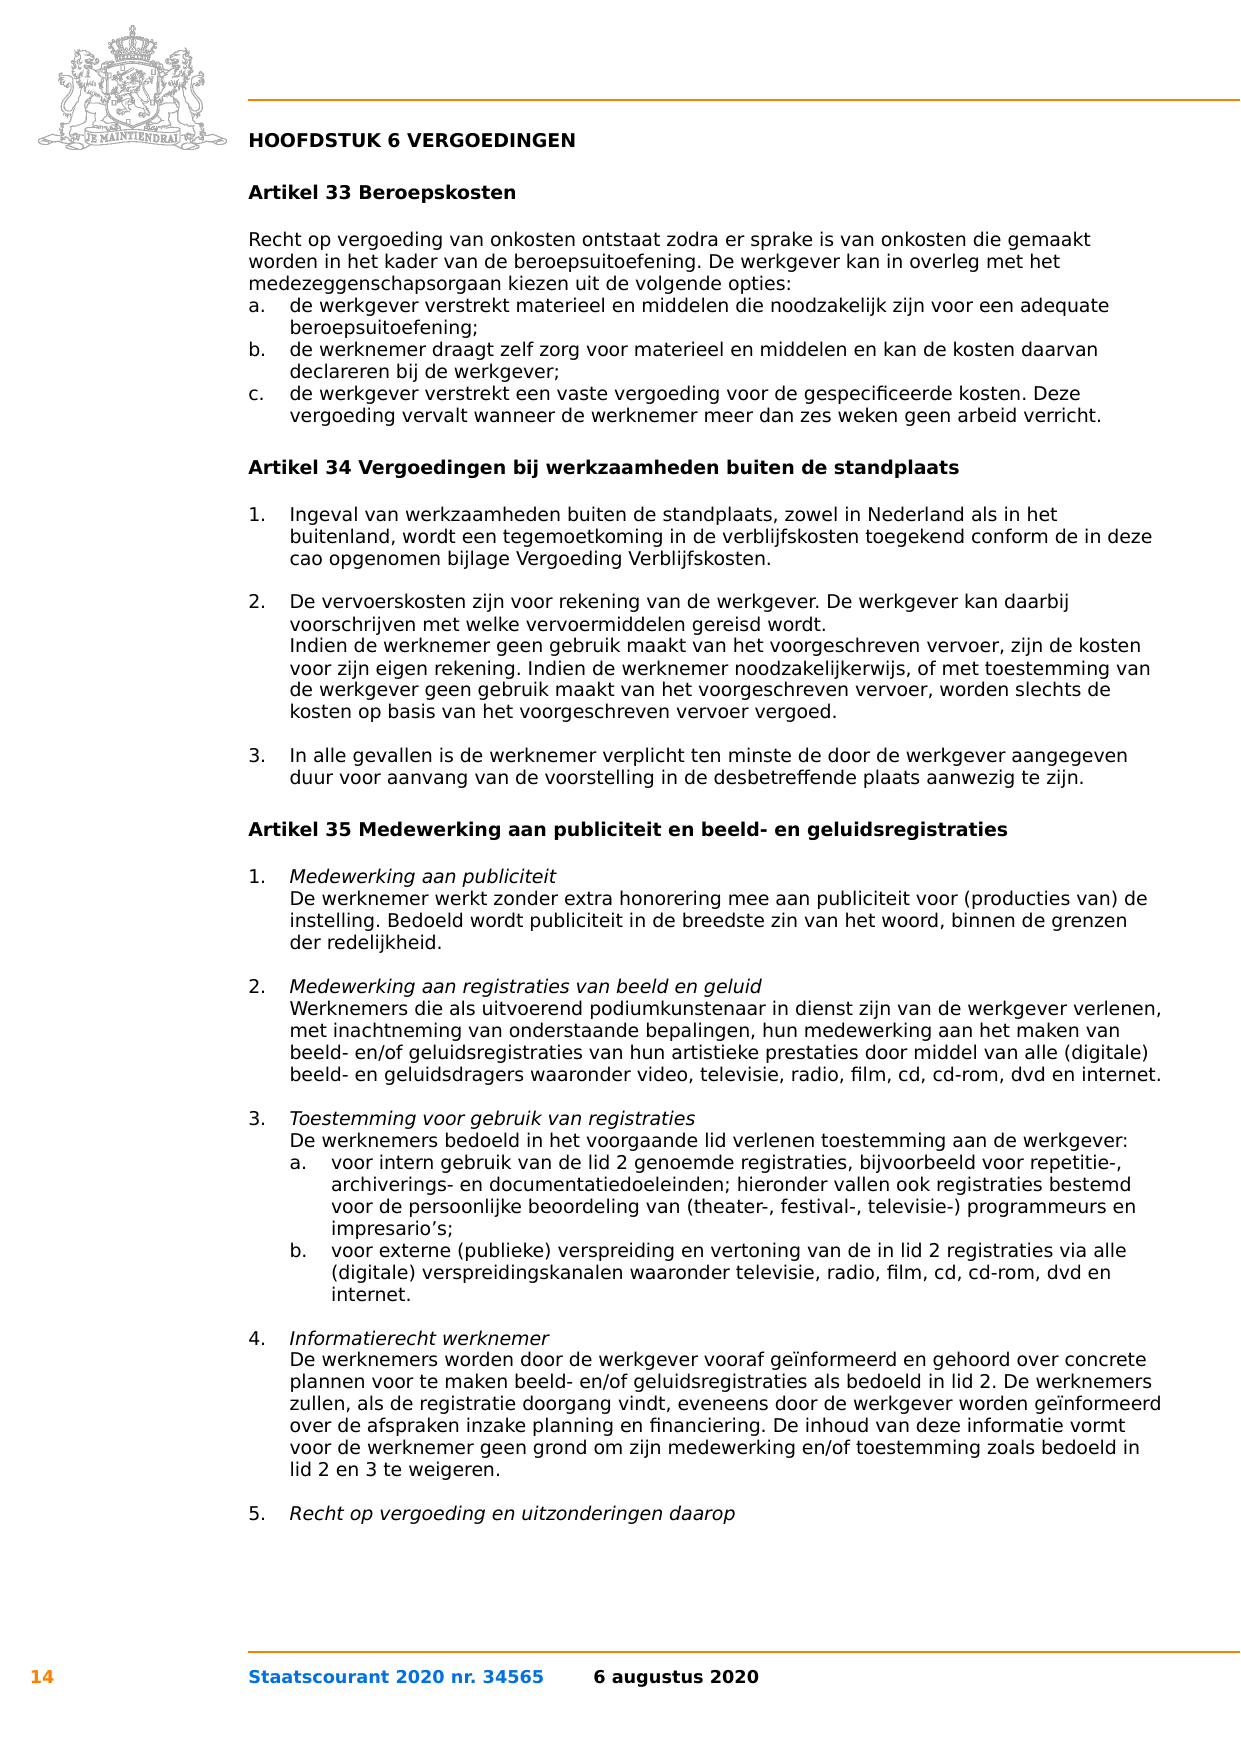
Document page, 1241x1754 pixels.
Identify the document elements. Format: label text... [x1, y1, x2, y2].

text Indien de werknemer geen gebruik maakt van het voorgeschreven vervoer, zijn de kosten voor zijn eigen rekening. Indien de werknemer noodzakelijkerwijs, of met toestemming van de werkgever geen gebruik maakt van het voorgeschreven vervoer, worden slechts de kosten op basis van het voorgeschreven vervoer vergoed. [289, 635, 1163, 723]
text 5. Recht op vergoeding en uitzonderingen daarop [248, 1503, 1163, 1525]
subtitle Artikel 33 Beroepskosten [248, 182, 1163, 204]
text Werknemers die als uitvoerend podiumkunstenaar in dienst zijn van de werkgever verlenen, met inachtneming van onderstaande bepalingen, hun medewerking aan het maken van beeld- en/of geluidsregistraties van hun artistieke prestaties door middel van alle (digitale) beeld- en geluidsdragers waaronder video, televisie, radio, film, cd, cd-rom, dvd en internet. [289, 998, 1163, 1086]
text Recht op vergoeding van onkosten ontstaat zodra er sprake is van onkosten die gemaakt worden in het kader van de beroepsuitoefening. De werkgever kan in overleg met het medezeggenschapsorgaan kiezen uit de volgende opties: [248, 229, 1163, 295]
subtitle Artikel 34 Vergoedingen bij werkzaamheden buiten de standplaats [248, 457, 1163, 479]
text b. de werknemer draagt zelf zorg voor materieel en middelen en kan de kosten daarvan declareren bij de werkgever; [248, 339, 1163, 383]
text 1. Ingeval van werkzaamheden buiten de standplaats, zowel in Nederland als in het buitenland, wordt een tegemoetkoming in de verblijfskosten toegekend conform de in deze cao opgenomen bijlage Vergoeding Verblijfskosten. [248, 504, 1163, 569]
text b. voor externe (publieke) verspreiding en vertoning van de in lid 2 registraties via alle (digitale) verspreidingskanalen waaronder televisie, radio, film, cd, cd-rom, dvd en internet. [289, 1239, 1163, 1306]
text 2. Medewerking aan registraties van beeld en geluid [248, 976, 1163, 998]
text c. de werkgever verstrekt een vaste vergoeding voor de gespecificeerde kosten. Deze vergoeding vervalt wanneer de werknemer meer dan zes weken geen arbeid verricht. [248, 383, 1163, 427]
text 1. Medewerking aan publiciteit [248, 866, 1163, 888]
text 2. De vervoerskosten zijn voor rekening van de werkgever. De werkgever kan daarbij voorschrijven met welke vervoermiddelen gereisd wordt. [248, 591, 1163, 635]
text 3. Toestemming voor gebruik van registraties [248, 1108, 1163, 1130]
subtitle Artikel 35 Medewerking aan publiciteit en beeld- en geluidsregistraties [248, 819, 1163, 841]
text 4. Informatierecht werknemer [248, 1327, 1163, 1349]
text De werknemers worden door de werkgever vooraf geïnformeerd en gehoord over concrete plannen voor te maken beeld- en/of geluidsregistraties als bedoeld in lid 2. De werknemers zullen, als de registratie doorgang vindt, eveneens door de werkgever worden geïnformeerd over de afspraken inzake planning en financiering. De inhoud van deze informatie vormt voor de werknemer geen grond om zijn medewerking en/of toestemming zoals bedoeld in lid 2 en 3 te weigeren. [289, 1349, 1163, 1481]
text a. voor intern gebruik van de lid 2 genoemde registraties, bijvoorbeeld voor repetitie-, archiverings- en documentatiedoeleinden; hieronder vallen ook registraties bestemd voor de persoonlijke beoordeling van (theater-, festival-, televisie-) programmeurs en impresario’s; [289, 1152, 1163, 1239]
text 3. In alle gevallen is de werknemer verplicht ten minste de door de werkgever aangegeven duur voor aanvang van de voorstelling in de desbetreffende plaats aanwezig te zijn. [248, 745, 1163, 789]
text a. de werkgever verstrekt materieel en middelen die noodzakelijk zijn voor een adequate beroepsuitoefening; [248, 295, 1163, 339]
subtitle HOOFDSTUK 6 VERGOEDINGEN [248, 130, 1163, 152]
text De werknemers bedoeld in het voorgaande lid verlenen toestemming aan de werkgever: [289, 1130, 1163, 1152]
picture [38, 25, 227, 150]
text De werknemer werkt zonder extra honorering mee aan publiciteit voor (producties van) de instelling. Bedoeld wordt publiciteit in de breedste zin van het woord, binnen de grenzen der redelijkheid. [289, 888, 1163, 954]
